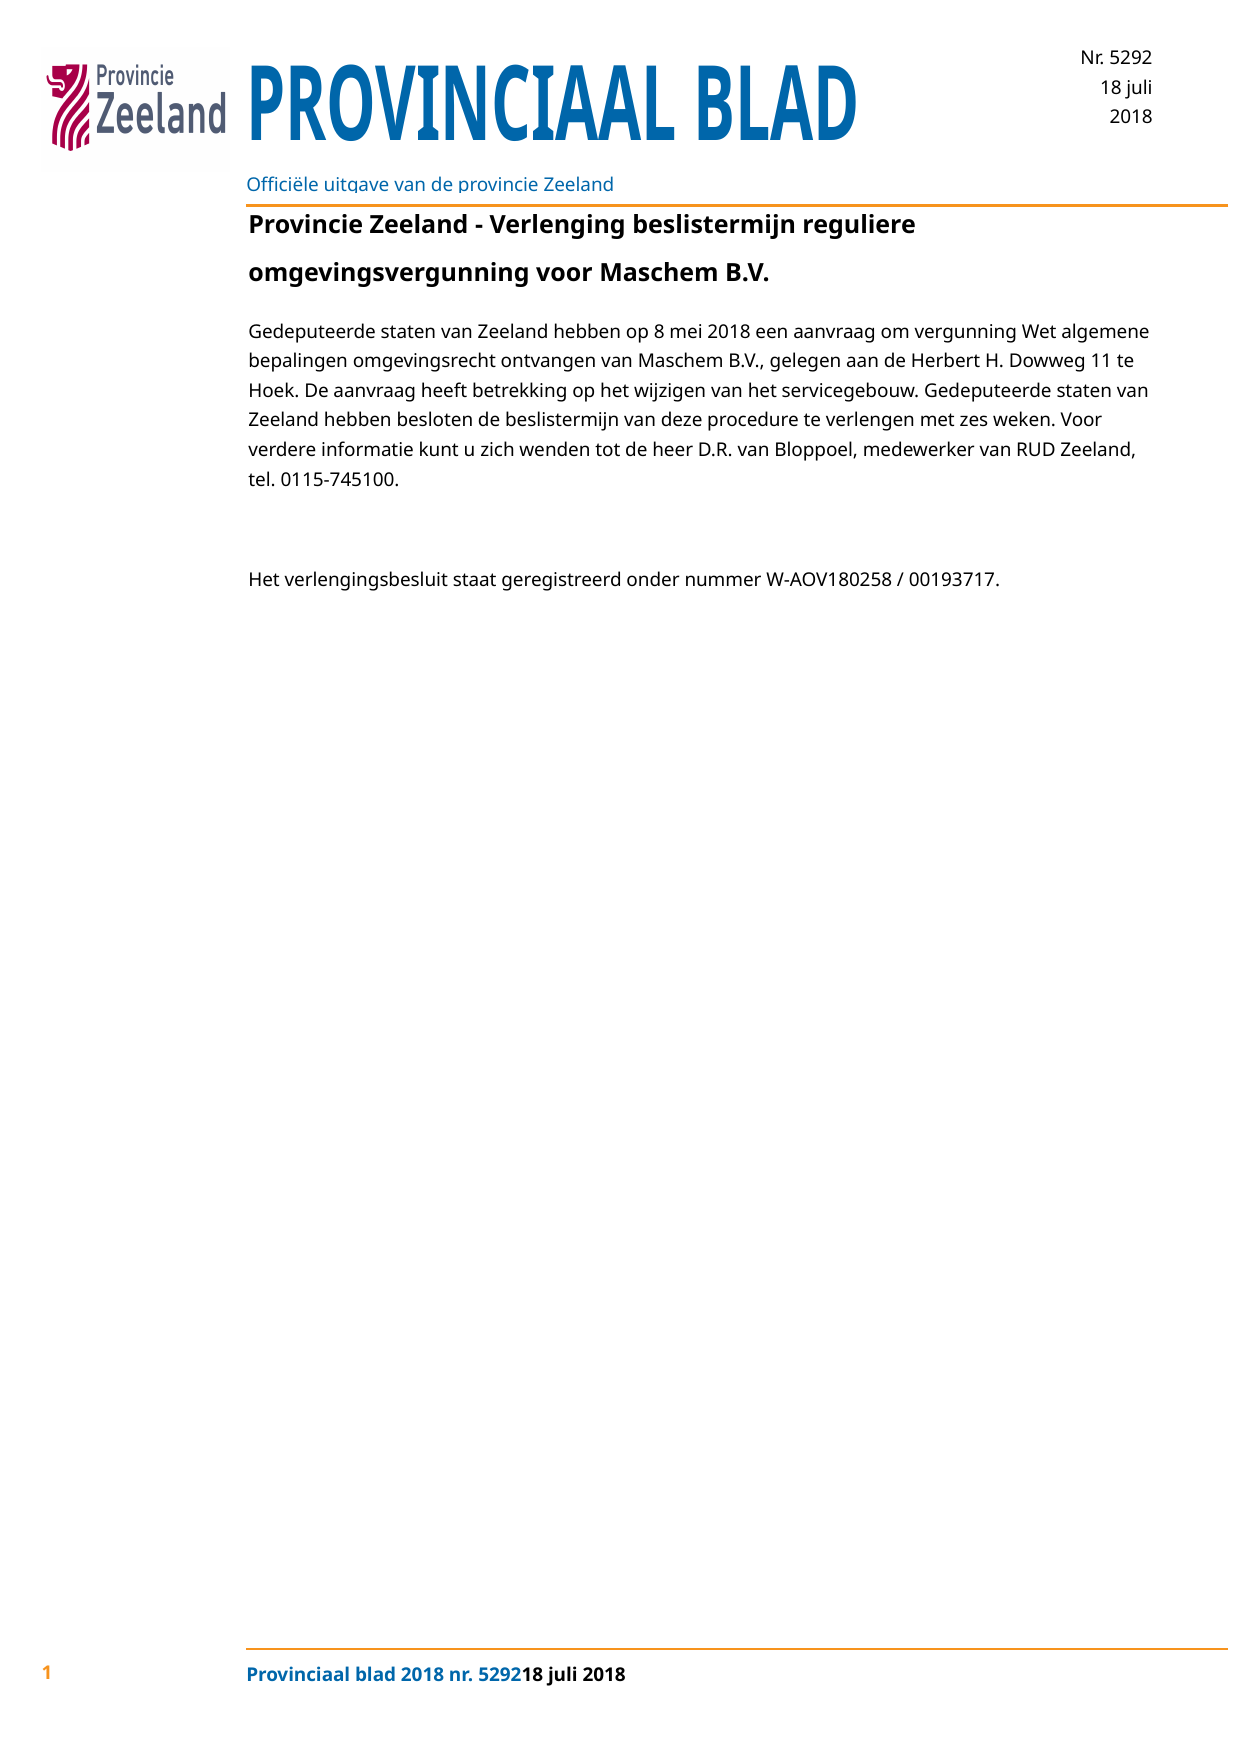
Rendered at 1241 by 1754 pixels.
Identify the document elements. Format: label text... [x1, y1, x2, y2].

picture [41, 47, 231, 172]
text Het verlengingsbesluit staat geregistreerd onder nummer W-AOV180258 / 00193717. [248, 567, 1152, 592]
text Gedeputeerde staten van Zeeland hebben op 8 mei 2018 een aanvraag om vergunning Wet algemene bepalingen omgevingsrecht ontvangen van Maschem B.V., gelegen aan de Herbert H. Dowweg 11 te Hoek. De aanvraag heeft betrekking op het wijzigen van het servicegebouw. Gedeputeerde staten van Zeeland hebben besloten de beslistermijn van deze procedure te verlengen met zes weken. Voor verdere informatie kunt u zich wenden tot de heer D.R. van Bloppoel, medewerker van RUD Zeeland, tel. 0115-745100. [248, 318, 1152, 492]
text Provincie Zeeland - Verlenging beslistermijn reguliere omgevingsvergunning voor Maschem B.V. [248, 207, 1152, 288]
